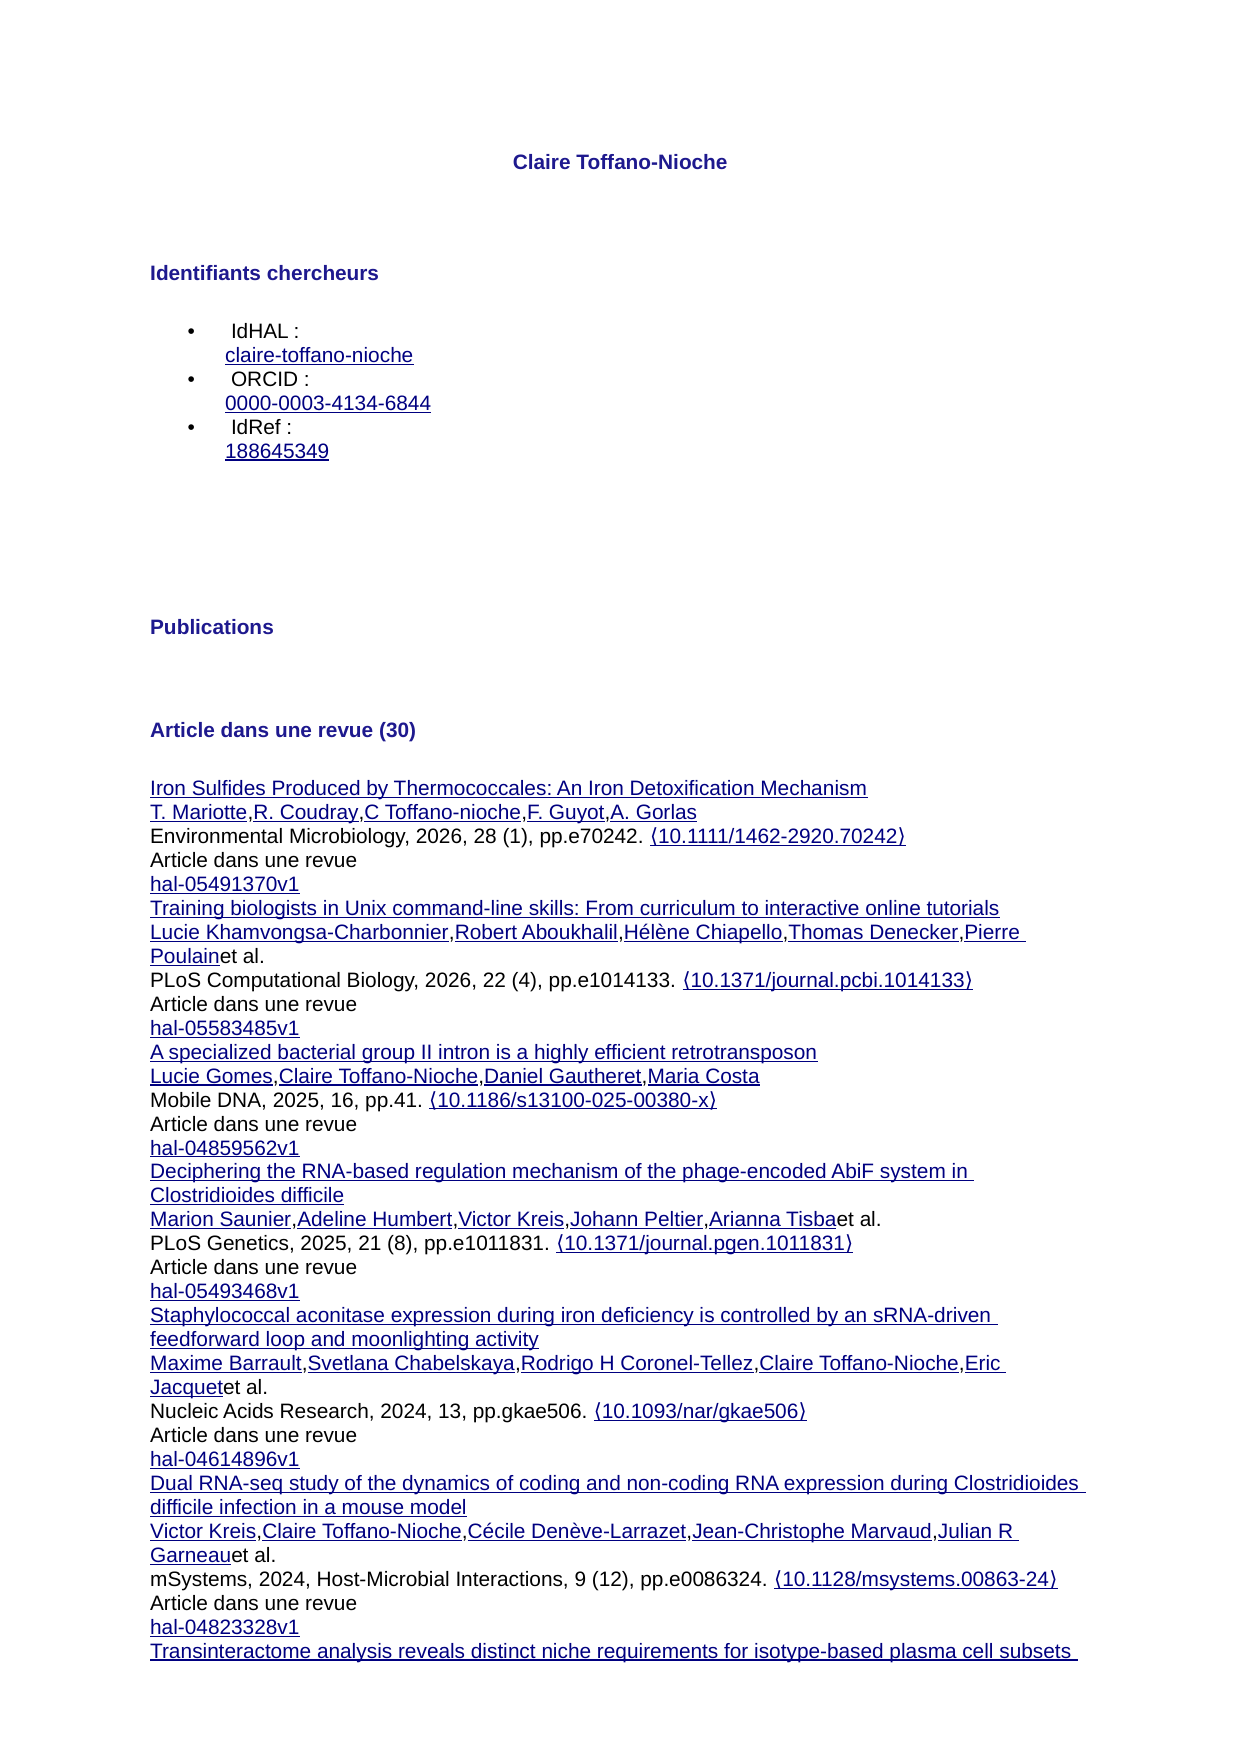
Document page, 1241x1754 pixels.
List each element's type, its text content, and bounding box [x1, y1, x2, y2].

list ORCID : [187, 367, 1090, 391]
table_cell Transinteractome analysis reveals distinct niche requirements for isotype‐based plasma cell subsets [150, 1639, 1090, 1662]
list claire-toffano-nioche [187, 343, 1090, 367]
subtitle Article dans une revue (30) [150, 718, 1090, 742]
list IdHAL : [187, 319, 1090, 343]
subtitle Publications [150, 614, 1090, 638]
table_cell Dual RNA-seq study of the dynamics of coding and non-coding RNA expression during Clostridioides difficile infection in a mouse model Victor Kreis,Claire Toffano-Nioche,Cécile Denève-Larrazet,Jean-Christophe Marvaud,Julian R Garneauet al. mSystems, 2024, Host-Microbial Interactions, 9 (12), pp.e0086324. ⟨10.1128/msystems.00863-24⟩ Article dans une revue hal-04823328v1 [150, 1471, 1090, 1638]
subtitle Identifiants chercheurs [150, 260, 1090, 284]
table_header Iron Sulfides Produced by Thermococcales: An Iron Detoxification Mechanism T. Mariotte,R. Coudray,C Toffano‐nioche,F. Guyot,A. Gorlas Environmental Microbiology, 2026, 28 (1), pp.e70242. ⟨10.1111/1462-2920.70242⟩ Article dans une revue hal-05491370v1 [150, 776, 1090, 896]
table_cell Deciphering the RNA-based regulation mechanism of the phage-encoded AbiF system in Clostridioides difficile Marion Saunier,Adeline Humbert,Victor Kreis,Johann Peltier,Arianna Tisbaet al. PLoS Genetics, 2025, 21 (8), pp.e1011831. ⟨10.1371/journal.pgen.1011831⟩ Article dans une revue hal-05493468v1 [150, 1159, 1090, 1303]
table_cell Staphylococcal aconitase expression during iron deficiency is controlled by an sRNA-driven feedforward loop and moonlighting activity Maxime Barrault,Svetlana Chabelskaya,Rodrigo H Coronel-Tellez,Claire Toffano-Nioche,Eric Jacquetet al. Nucleic Acids Research, 2024, 13, pp.gkae506. ⟨10.1093/nar/gkae506⟩ Article dans une revue hal-04614896v1 [150, 1303, 1090, 1471]
list 188645349 [187, 438, 1090, 462]
subtitle Claire Toffano-Nioche [150, 150, 1090, 174]
list IdRef : [187, 414, 1090, 438]
table_cell A specialized bacterial group II intron is a highly efficient retrotransposon Lucie Gomes,Claire Toffano-Nioche,Daniel Gautheret,Maria Costa Mobile DNA, 2025, 16, pp.41. ⟨10.1186/s13100-025-00380-x⟩ Article dans une revue hal-04859562v1 [150, 1040, 1090, 1159]
table_cell Training biologists in Unix command-line skills: From curriculum to interactive online tutorials Lucie Khamvongsa-Charbonnier,Robert Aboukhalil,Hélène Chiapello,Thomas Denecker,Pierre Poulainet al. PLoS Computational Biology, 2026, 22 (4), pp.e1014133. ⟨10.1371/journal.pcbi.1014133⟩ Article dans une revue hal-05583485v1 [150, 896, 1090, 1039]
list 0000-0003-4134-6844 [187, 391, 1090, 414]
